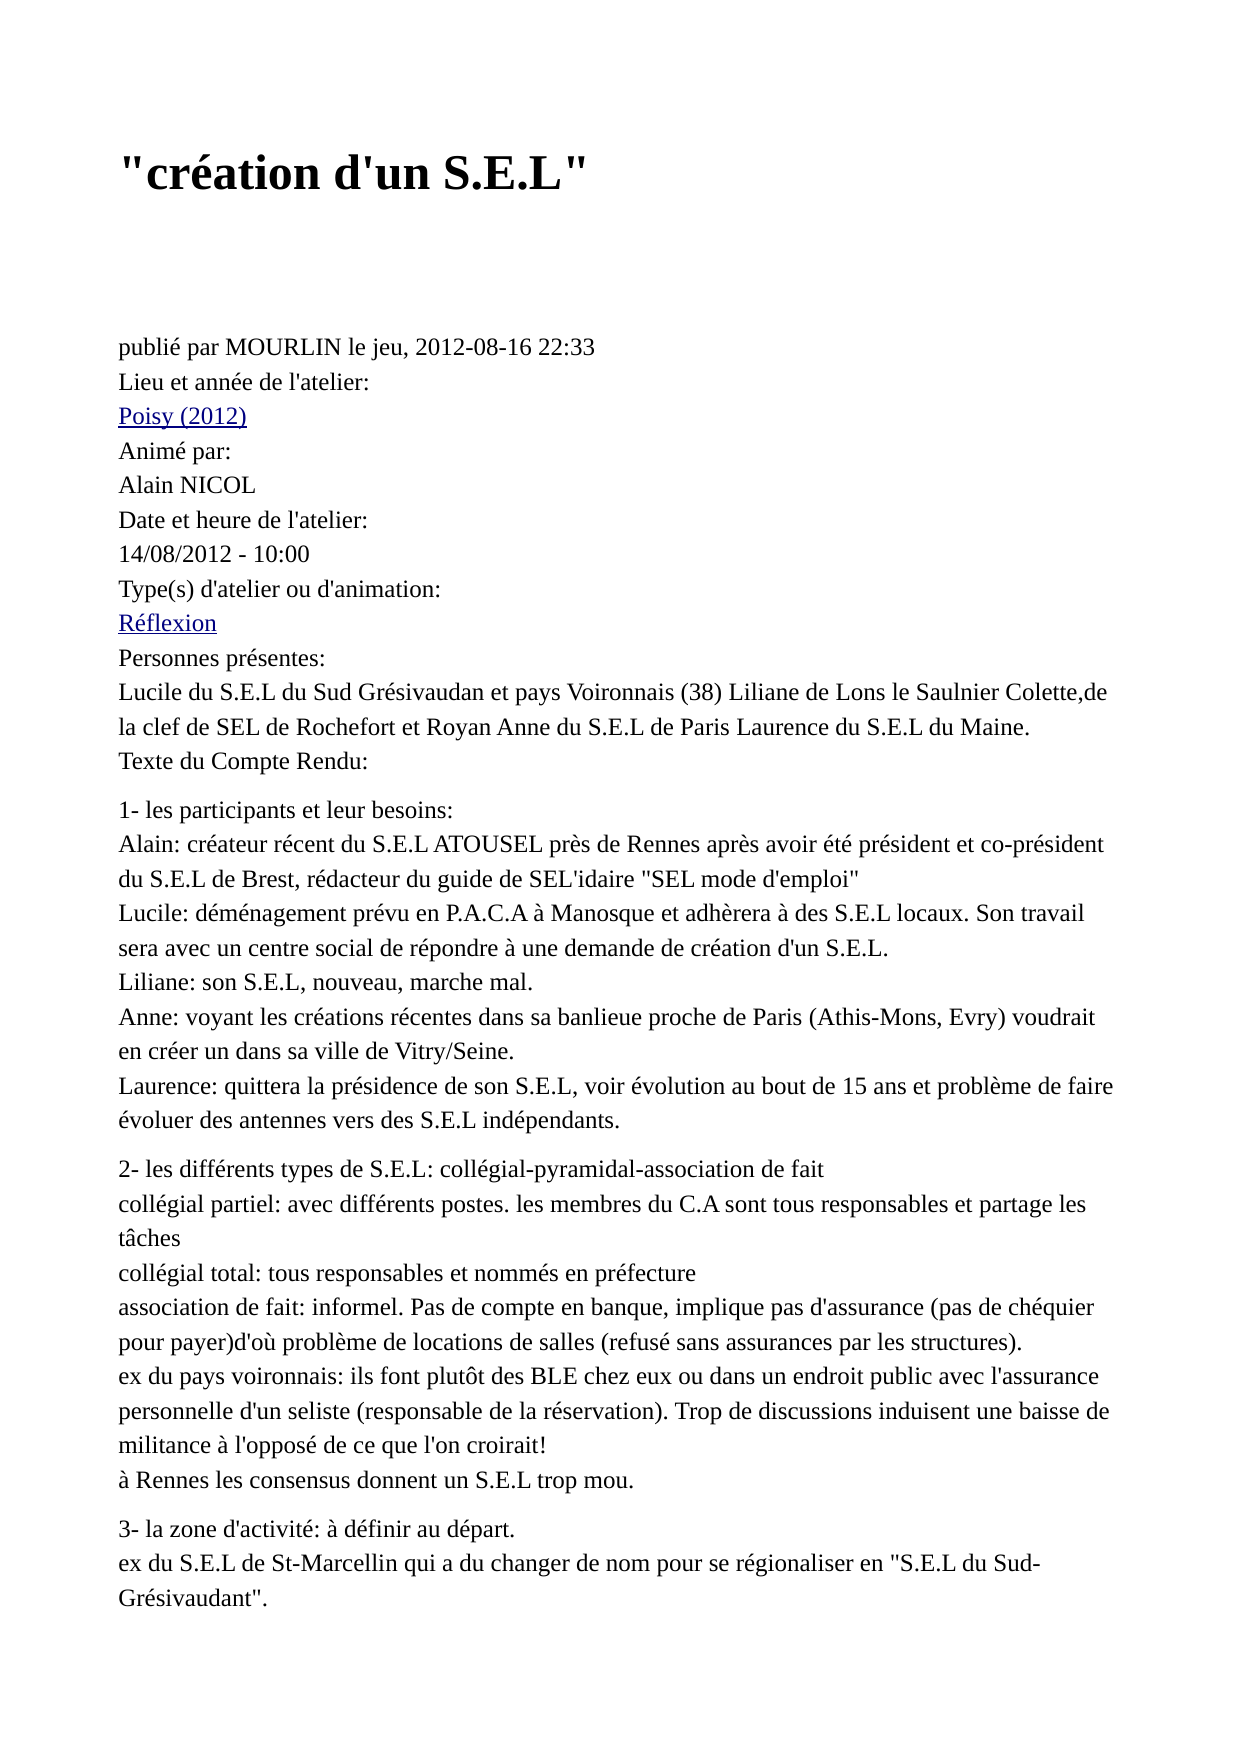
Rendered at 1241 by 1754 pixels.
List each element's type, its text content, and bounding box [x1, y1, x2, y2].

text Personnes présentes: [118, 643, 1122, 671]
text Lucile du S.E.L du Sud Grésivaudan et pays Voironnais (38) Liliane de Lons le Saulnier Colette,de la clef de SEL de Rochefort et Royan Anne du S.E.L de Paris Laurence du S.E.L du Maine. [118, 677, 1122, 740]
text 2- les différents types de S.E.L: collégial-pyramidal-association de fait collégial partiel: avec différents postes. les membres du C.A sont tous responsables et partage les tâches collégial total: tous responsables et nommés en préfecture association de fait: informel. Pas de compte en banque, implique pas d'assurance (pas de chéquier pour payer)d'où problème de locations de salles (refusé sans assurances par les structures). ex du pays voironnais: ils font plutôt des BLE chez eux ou dans un endroit public avec l'assurance personnelle d'un seliste (responsable de la réservation). Trop de discussions induisent une baisse de militance à l'opposé de ce que l'on croirait! à Rennes les consensus donnent un S.E.L trop mou. [118, 1154, 1122, 1493]
text 14/08/2012 - 10:00 [118, 539, 1122, 568]
text Animé par: [118, 436, 1122, 464]
text Alain NICOL [118, 470, 1122, 499]
text Lieu et année de l'atelier: [118, 367, 1122, 396]
text publié par MOURLIN le jeu, 2012-08-16 22:33 [118, 332, 1122, 361]
text Réflexion [118, 608, 1122, 637]
text Texte du Compte Rendu: [118, 746, 1122, 775]
text 1- les participants et leur besoins: Alain: créateur récent du S.E.L ATOUSEL près de Rennes après avoir été président et co-président du S.E.L de Brest, rédacteur du guide de SEL'idaire "SEL mode d'emploi" Lucile: déménagement prévu en P.A.C.A à Manosque et adhèrera à des S.E.L locaux. Son travail sera avec un centre social de répondre à une demande de création d'un S.E.L. Liliane: son S.E.L, nouveau, marche mal. Anne: voyant les créations récentes dans sa banlieue proche de Paris (Athis-Mons, Evry) voudrait en créer un dans sa ville de Vitry/Seine. Laurence: quittera la présidence de son S.E.L, voir évolution au bout de 15 ans et problème de faire évoluer des antennes vers des S.E.L indépendants. [118, 795, 1122, 1134]
text Poisy (2012) [118, 401, 1122, 430]
text Type(s) d'atelier ou d'animation: [118, 574, 1122, 602]
text Date et heure de l'atelier: [118, 505, 1122, 533]
text 3- la zone d'activité: à définir au départ. ex du S.E.L de St-Marcellin qui a du changer de nom pour se régionaliser en "S.E.L du Sud-Grésivaudant". [118, 1514, 1122, 1612]
subtitle "création d'un S.E.L" [118, 143, 1122, 201]
